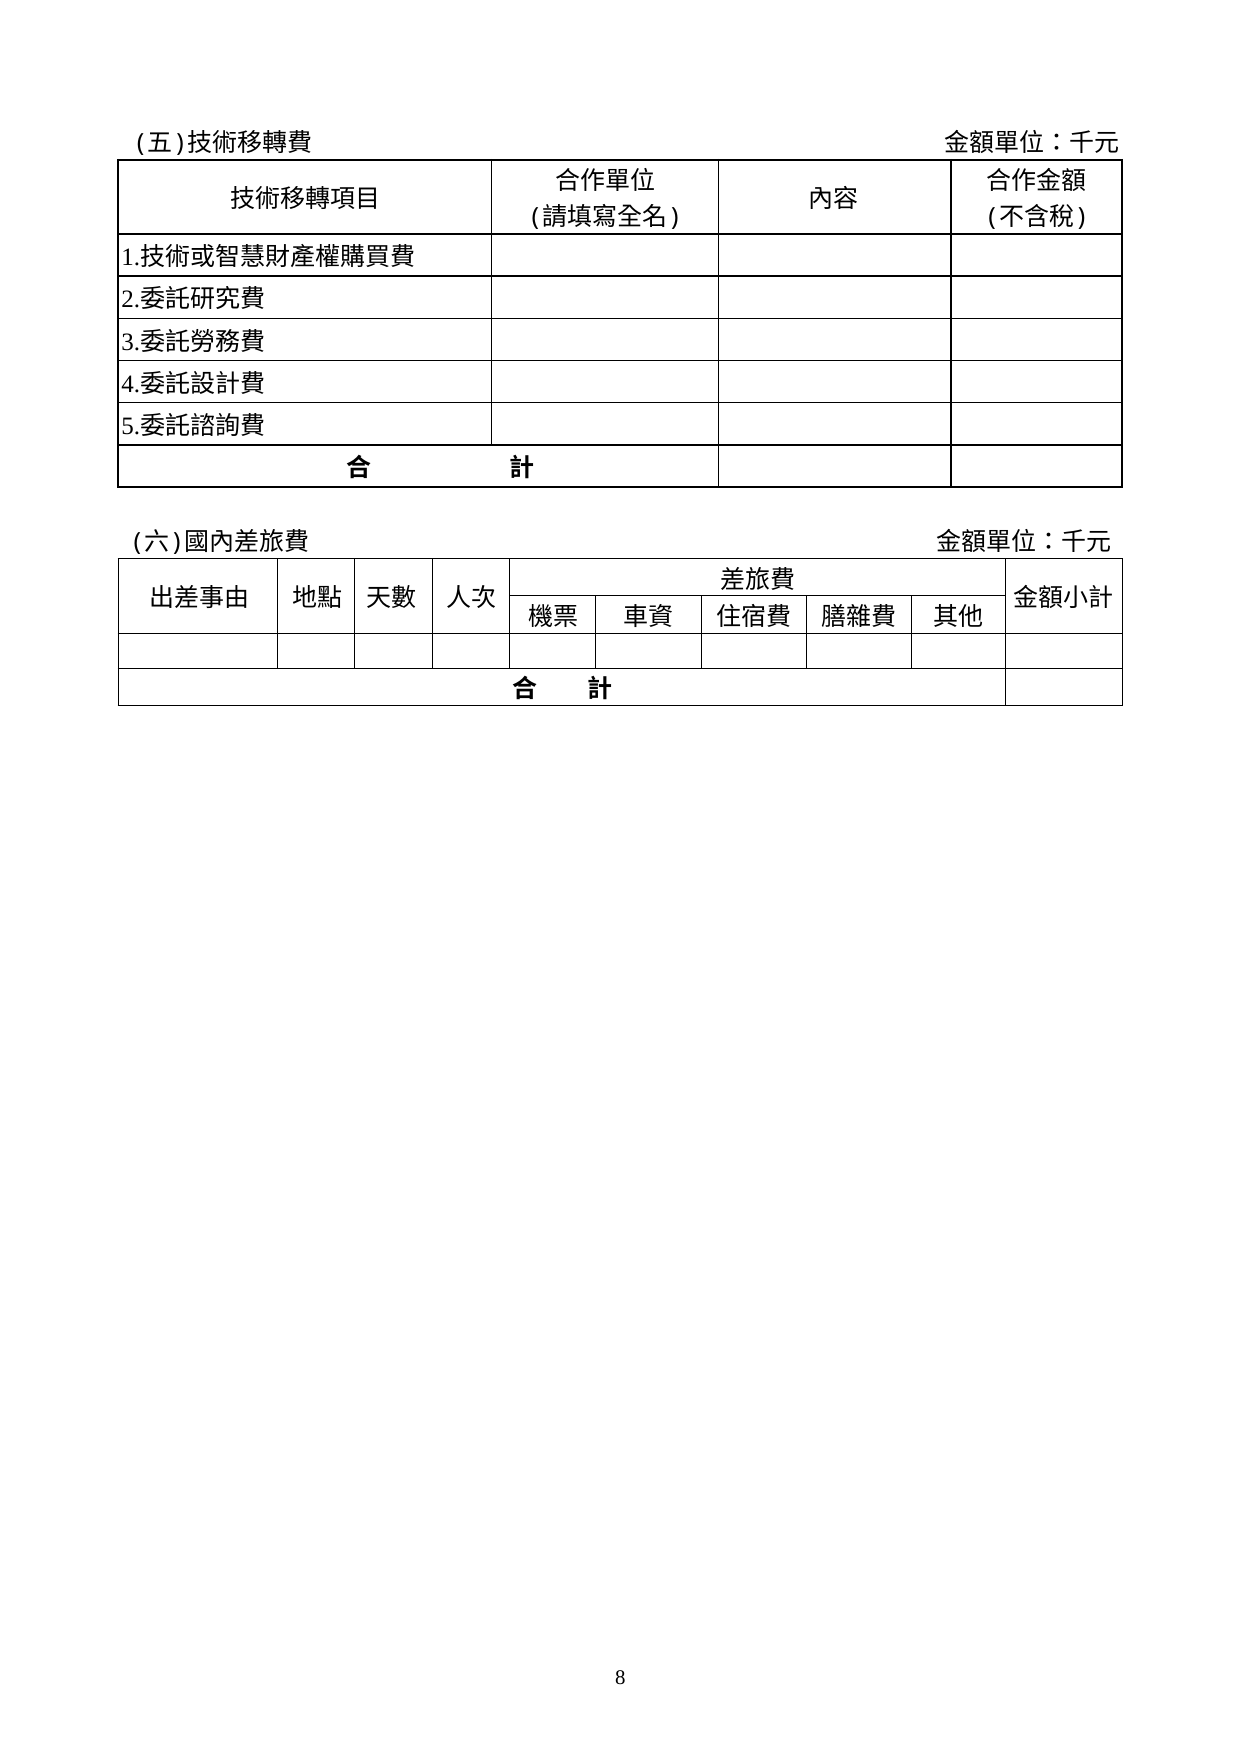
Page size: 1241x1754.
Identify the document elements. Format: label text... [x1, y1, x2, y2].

table_cell [596, 634, 701, 668]
table_header 金額單位：千元 [427, 123, 1122, 159]
table_cell [952, 403, 1121, 444]
table_cell 合 計 [119, 446, 718, 486]
table_header (六)國內差旅費 [118, 522, 355, 558]
table_header 金額單位：千元 [355, 522, 1122, 558]
table_cell [719, 446, 950, 486]
table_cell [355, 634, 432, 668]
table_cell [719, 277, 950, 317]
table_cell 天數 [355, 559, 432, 633]
table_cell [492, 361, 718, 402]
table_cell 其他 [912, 596, 1005, 633]
table_header (五)技術移轉費 [118, 123, 427, 159]
table_cell [278, 634, 354, 668]
table_cell 合作單位 (請填寫全名) [492, 161, 718, 233]
table_cell 金額小計 [1006, 559, 1122, 633]
table_cell [119, 634, 277, 668]
table_cell [952, 361, 1121, 402]
table_cell [952, 277, 1121, 317]
table_cell [807, 634, 911, 668]
table_cell [719, 235, 950, 275]
table_cell 地點 [278, 559, 354, 633]
table_cell 3.委託勞務費 [119, 319, 491, 359]
table_cell 內容 [719, 161, 950, 233]
table_cell 1.技術或智慧財產權購買費 [119, 235, 491, 275]
table_cell [719, 319, 950, 359]
table_cell [702, 634, 806, 668]
table_cell [719, 403, 950, 444]
table_cell [912, 634, 1005, 668]
table_cell 4.委託設計費 [119, 361, 491, 402]
table_cell [1006, 669, 1122, 705]
table_cell [492, 403, 718, 444]
table_cell [952, 319, 1121, 359]
table_cell [510, 634, 595, 668]
table_cell 5.委託諮詢費 [119, 403, 491, 444]
table_cell 2.委託研究費 [119, 277, 491, 317]
table_cell 合 計 [119, 669, 1005, 705]
table_cell 機票 [510, 596, 595, 633]
table_cell 住宿費 [702, 596, 806, 633]
table_cell [952, 446, 1121, 486]
table_cell 技術移轉項目 [119, 161, 491, 233]
table_cell [492, 319, 718, 359]
table_cell [719, 361, 950, 402]
table_cell 合作金額 (不含稅) [952, 161, 1121, 233]
table_cell [433, 634, 509, 668]
table_cell 車資 [596, 596, 701, 633]
table_cell [952, 235, 1121, 275]
table_cell 差旅費 [510, 559, 1005, 595]
table_cell [118, 706, 1122, 731]
table_cell 人次 [433, 559, 509, 633]
table_cell [1006, 634, 1122, 668]
table_cell [492, 235, 718, 275]
table_cell 膳雜費 [807, 596, 911, 633]
table_cell 出差事由 [119, 559, 277, 633]
table_cell [492, 277, 718, 317]
